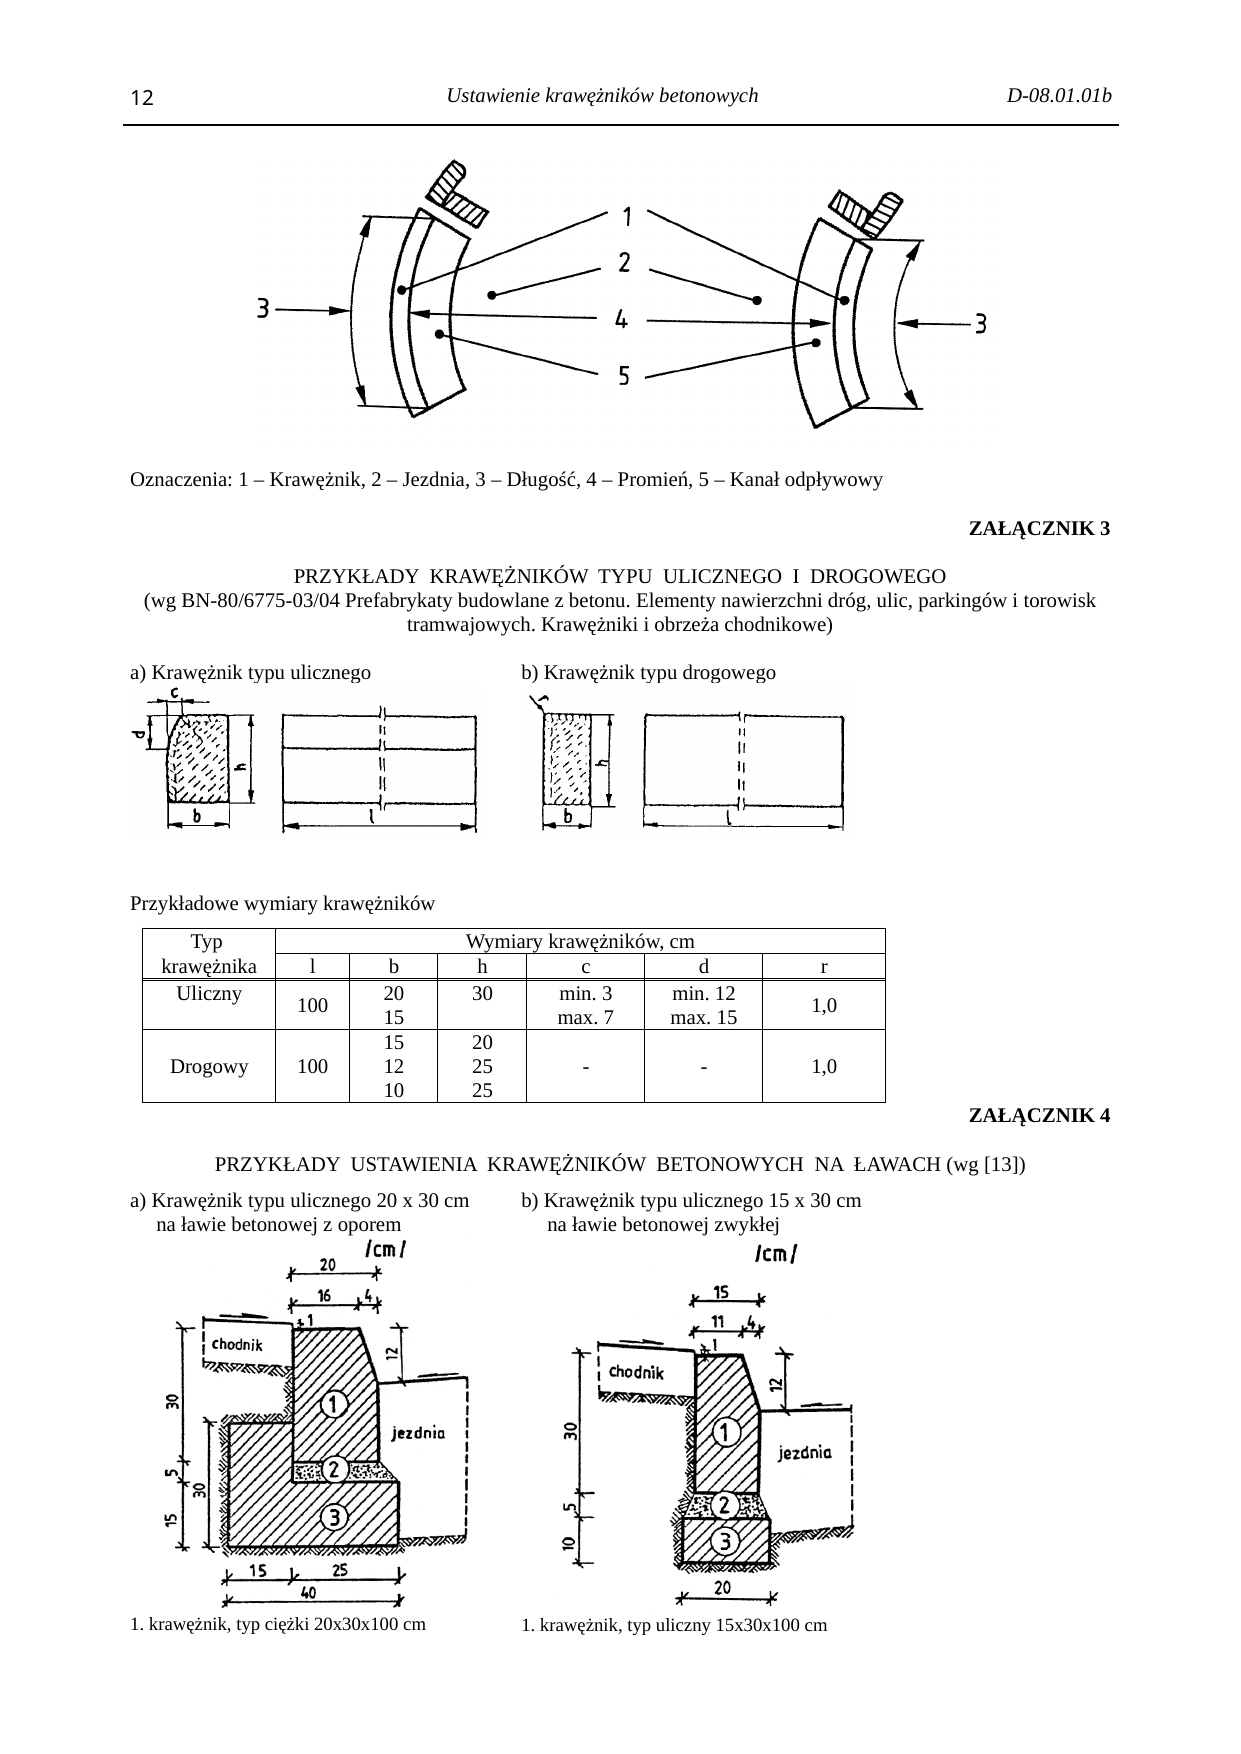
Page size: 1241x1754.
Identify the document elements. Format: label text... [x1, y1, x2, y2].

table_cell d [645, 954, 762, 978]
table_cell 20 15 [350, 981, 437, 1029]
table_cell 30 [438, 981, 526, 1029]
table_cell - [645, 1030, 762, 1102]
text PRZYKŁADY USTAWIENIA KRAWĘŻNIKÓW BETONOWYCH NA ŁAWACH (wg [13]) [130, 1151, 1110, 1176]
table_cell l [276, 954, 349, 978]
picture [152, 1236, 477, 1614]
text Przykładowe wymiary krawężników [130, 891, 1110, 915]
text ZAŁĄCZNIK 3 [130, 515, 1110, 539]
table_header a) Krawężnik typu ulicznego 20 x 30 cm na ławie betonowej z oporem 1. krawężnik, typ ciężki 20x30x100 cm [119, 1188, 510, 1636]
picture [556, 1236, 862, 1614]
table_header b) Krawężnik typu ulicznego 15 x 30 cm na ławie betonowej zwykłej 1. krawężnik, typ uliczny 15x30x100 cm [510, 1188, 908, 1636]
table_cell 15 12 10 [350, 1030, 437, 1102]
table_cell krawężnika [143, 953, 275, 978]
table_cell min. 12 max. 15 [645, 981, 762, 1029]
table_cell h [438, 954, 526, 978]
table_cell 1,0 [763, 981, 885, 1029]
table_cell 100 [276, 981, 349, 1029]
text Oznaczenia: 1 – Krawężnik, 2 – Jezdnia, 3 – Długość, 4 – Promień, 5 – Kanał odpływowy [130, 467, 1110, 491]
table_cell 20 25 25 [438, 1030, 526, 1102]
table_header a) Krawężnik typu ulicznego [119, 660, 510, 867]
table_cell r [763, 954, 885, 978]
picture [521, 683, 859, 843]
table_cell b [350, 954, 437, 978]
text ZAŁĄCZNIK 4 [130, 1103, 1110, 1127]
table_cell min. 3 max. 7 [527, 981, 644, 1029]
table_cell 100 [276, 1030, 349, 1102]
picture [243, 149, 998, 444]
table_header Wymiary krawężników, cm [276, 929, 885, 953]
table_cell 1,0 [763, 1030, 885, 1102]
text (wg BN-80/6775-03/04 Prefabrykaty budowlane z betonu. Elementy nawierzchni dróg, ulic, parkingów i torowisk tramwajowych. Krawężniki i obrzeża chodnikowe) [130, 588, 1110, 636]
table_cell - [527, 1030, 644, 1102]
picture [130, 683, 484, 839]
table_cell Uliczny [143, 981, 275, 1029]
table_header b) Krawężnik typu drogowego [510, 660, 901, 867]
table_header Typ [143, 929, 275, 953]
table_cell c [527, 954, 644, 978]
table_cell Drogowy [143, 1030, 275, 1102]
text PRZYKŁADY KRAWĘŻNIKÓW TYPU ULICZNEGO I DROGOWEGO [130, 563, 1110, 588]
